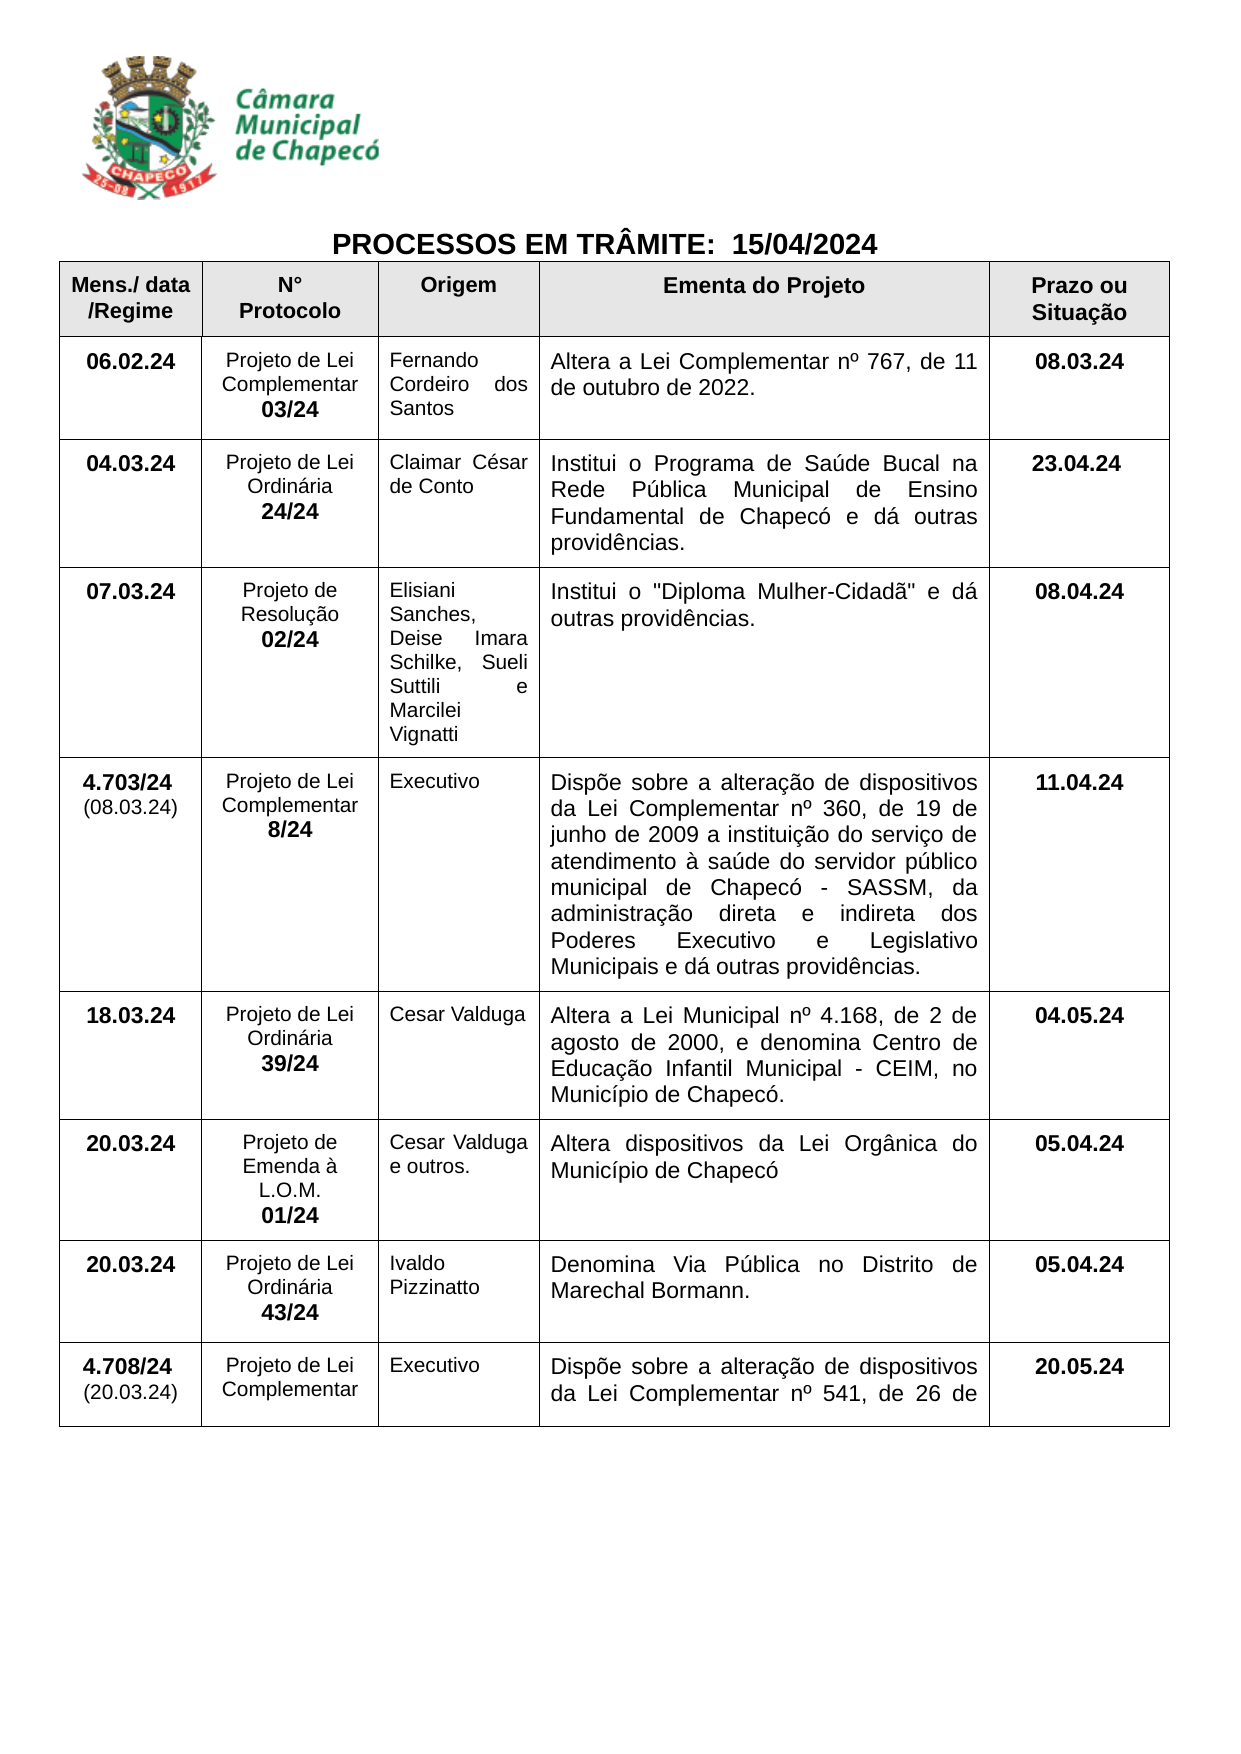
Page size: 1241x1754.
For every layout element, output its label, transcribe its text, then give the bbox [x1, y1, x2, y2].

table_cell Projeto de Lei Complementar 03/24 [202, 337, 378, 438]
table_cell 05.04.24 [990, 1120, 1169, 1240]
table_cell 23.04.24 [990, 440, 1169, 567]
table_header N° Protocolo [203, 262, 378, 336]
table_cell 06.02.24 [60, 337, 201, 438]
table_cell Altera a Lei Complementar nº 767, de 11 de outubro de 2022. [540, 337, 989, 438]
subtitle PROCESSOS EM TRÂMITE: 15/04/2024 [65, 227, 1145, 261]
table_cell Executivo [379, 1343, 539, 1426]
table_cell Cesar Valduga e outros. [379, 1120, 539, 1240]
table_cell Projeto de Emenda à L.O.M. 01/24 [202, 1120, 378, 1240]
table_cell Dispõe sobre a alteração de dispositivos da Lei Complementar nº 360, de 19 de junho de 2009 a instituição do serviço de atendimento à saúde do servidor público municipal de Chapecó - SASSM, da administração direta e indireta dos Poderes Executivo e Legislativo Municipais e dá outras providências. [540, 758, 989, 991]
table_cell 04.03.24 [60, 440, 201, 567]
table_cell 07.03.24 [60, 568, 201, 757]
table_header Prazo ou Situação [990, 262, 1169, 336]
table_header Ementa do Projeto [540, 262, 989, 336]
table_cell 04.05.24 [990, 992, 1169, 1119]
table_cell 4.703/24 (08.03.24) [60, 758, 201, 991]
table_cell 18.03.24 [60, 992, 201, 1119]
table_cell Ivaldo Pizzinatto [379, 1241, 539, 1342]
table_cell Projeto de Lei Complementar [202, 1343, 378, 1426]
table_cell 08.04.24 [990, 568, 1169, 757]
table_cell Altera dispositivos da Lei Orgânica do Município de Chapecó [540, 1120, 989, 1240]
table_cell Altera a Lei Municipal nº 4.168, de 2 de agosto de 2000, e denomina Centro de Educação Infantil Municipal - CEIM, no Município de Chapecó. [540, 992, 989, 1119]
table_cell Elisiani Sanches, Deise Imara Schilke, Sueli Suttili e Marcilei Vignatti [379, 568, 539, 757]
table_cell 4.708/24 (20.03.24) [60, 1343, 201, 1426]
table_header Mens./ data /Regime [60, 262, 202, 336]
table_cell 20.03.24 [60, 1120, 201, 1240]
table_cell Projeto de Lei Ordinária 39/24 [202, 992, 378, 1119]
table_cell 05.04.24 [990, 1241, 1169, 1342]
table_header Origem [379, 262, 539, 336]
picture [81, 56, 379, 200]
table_cell Projeto de Lei Ordinária 43/24 [202, 1241, 378, 1342]
table_cell 20.03.24 [60, 1241, 201, 1342]
table_cell Dispõe sobre a alteração de dispositivos da Lei Complementar nº 541, de 26 de [540, 1343, 989, 1426]
table_cell Projeto de Lei Complementar 8/24 [202, 758, 378, 991]
table_cell Executivo [379, 758, 539, 991]
table_cell Cesar Valduga [379, 992, 539, 1119]
table_cell Projeto de Resolução 02/24 [202, 568, 378, 757]
table_cell 08.03.24 [990, 337, 1169, 438]
table_cell Fernando Cordeiro dos Santos [379, 337, 539, 438]
table_cell Institui o "Diploma Mulher-Cidadã" e dá outras providências. [540, 568, 989, 757]
table_cell Institui o Programa de Saúde Bucal na Rede Pública Municipal de Ensino Fundamental de Chapecó e dá outras providências. [540, 440, 989, 567]
table_cell 20.05.24 [990, 1343, 1169, 1426]
table_cell 11.04.24 [990, 758, 1169, 991]
table_cell Projeto de Lei Ordinária 24/24 [202, 440, 378, 567]
table_cell Denomina Via Pública no Distrito de Marechal Bormann. [540, 1241, 989, 1342]
table_cell Claimar César de Conto [379, 440, 539, 567]
